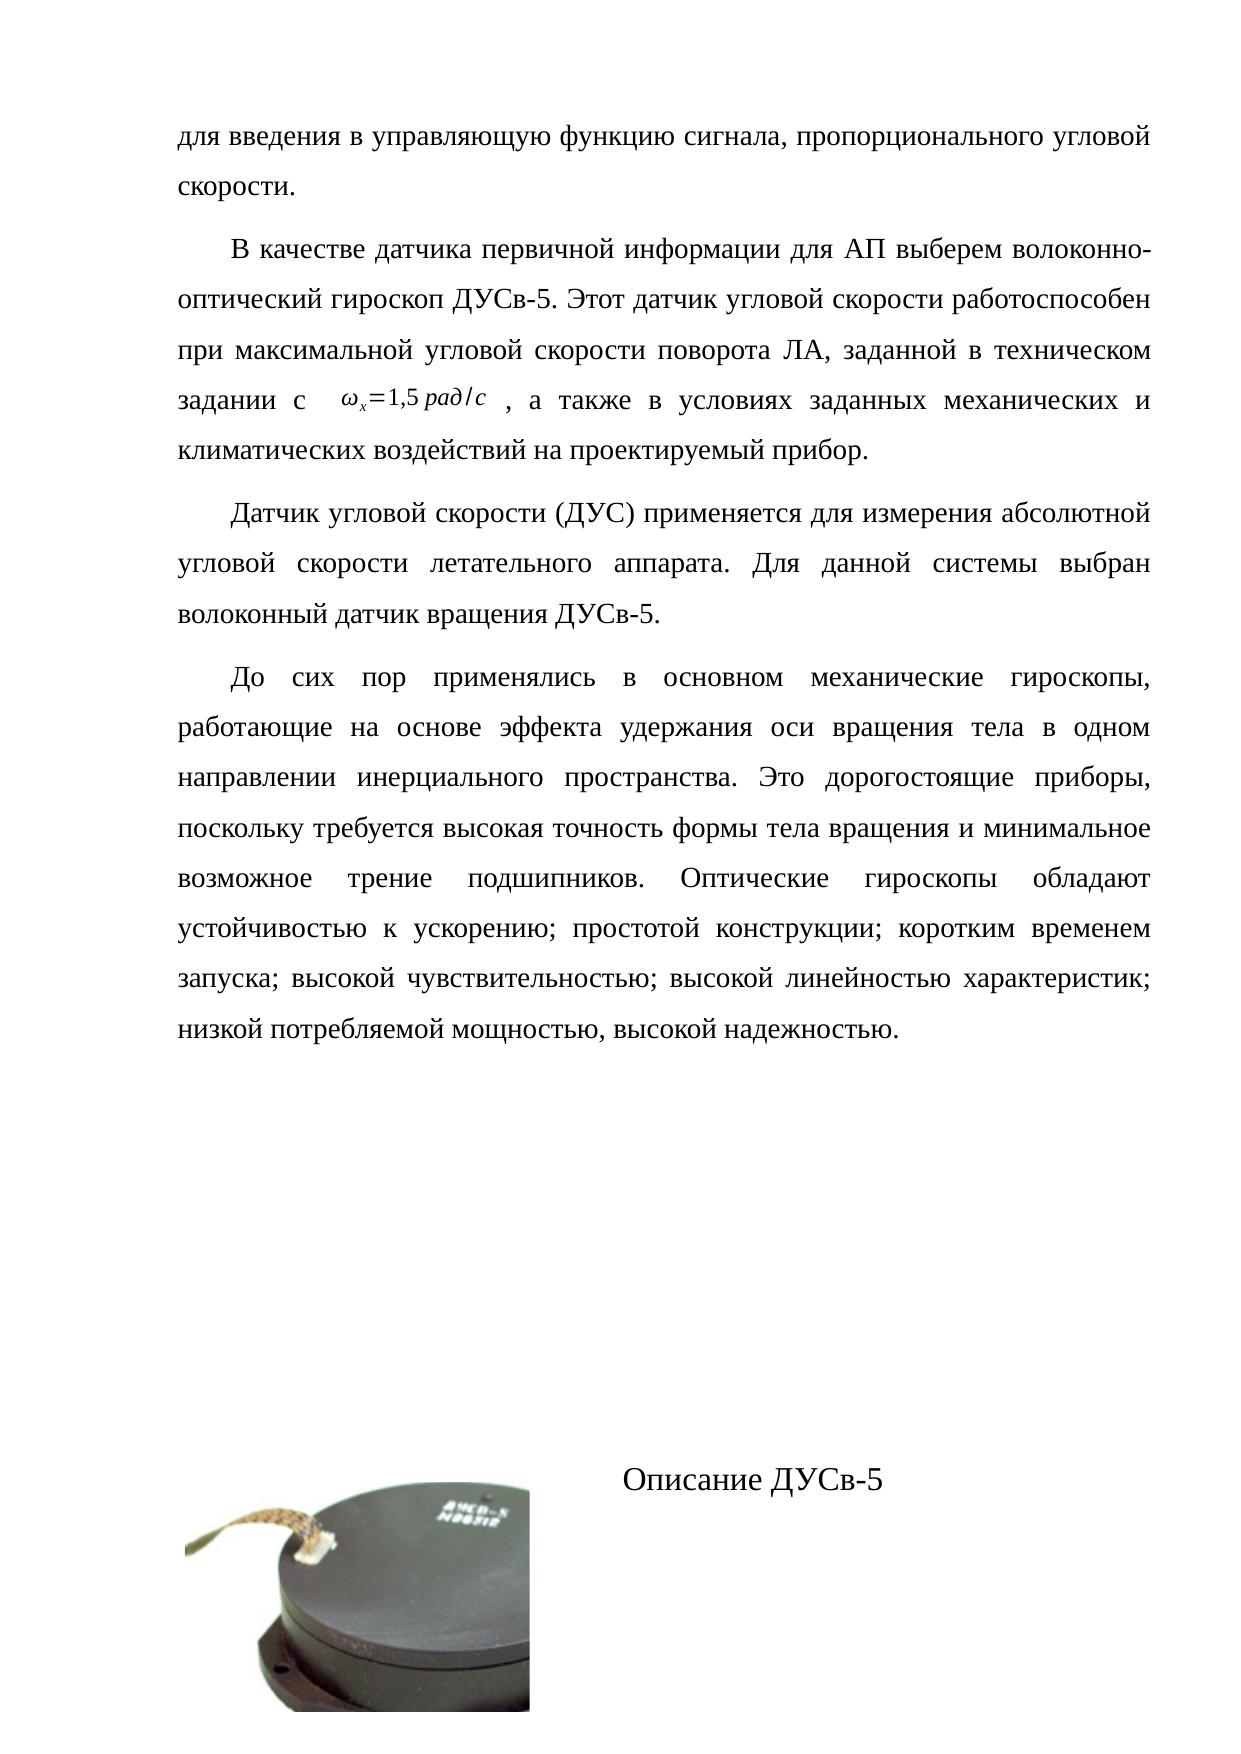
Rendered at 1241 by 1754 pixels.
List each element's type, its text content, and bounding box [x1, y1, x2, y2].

text В качестве датчика первичной информации для АП выберем волоконно-оптический гироскоп ДУСв-5. Этот датчик угловой скорости работоспособен при максимальной угловой скорости поворота ЛА, заданной в техническом задании с , а также в условиях заданных механических и климатических воздействий на проектируемый прибор. [177, 231, 1152, 466]
text Датчик угловой скорости (ДУС) применяется для измерения абсолютной угловой скорости летательного аппарата. Для данной системы выбран волоконный датчик вращения ДУСв-5. [177, 495, 1152, 629]
picture [200, 1482, 637, 1754]
subtitle Описание ДУСв-5 [251, 1459, 1152, 1497]
text До сих пор применялись в основном механические гироскопы, работающие на основе эффекта удержания оси вращения тела в одном направлении инерциального пространства. Это дорогостоящие приборы, поскольку требуется высокая точность формы тела вращения и минимальное возможное трение подшипников. Оптические гироскопы обладают устойчивостью к ускорению; простотой конструкции; коротким временем запуска; высокой чувствительностью; высокой линейностью характеристик; низкой потребляемой мощностью, высокой надежностью. [177, 659, 1152, 1044]
text для введения в управляющую функцию сигнала, пропорционального угловой скорости. [177, 118, 1152, 202]
